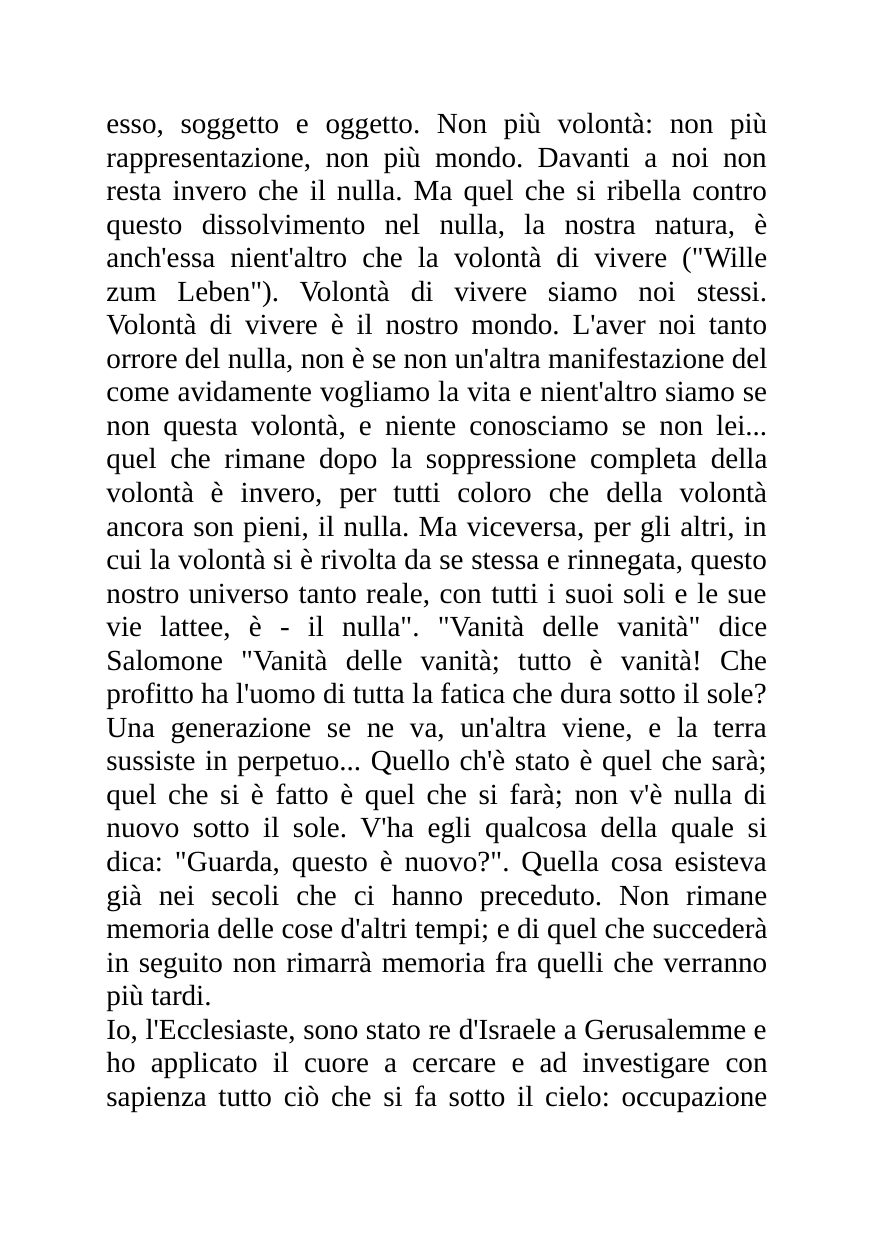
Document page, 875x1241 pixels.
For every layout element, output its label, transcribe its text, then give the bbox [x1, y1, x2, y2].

text esso, soggetto e oggetto. Non più volontà: non più rappresentazione, non più mondo. Davanti a noi non resta invero che il nulla. Ma quel che si ribella contro questo dissolvimento nel nulla, la nostra natura, è anch'essa nient'altro che la volontà di vivere ("Wille zum Leben"). Volontà di vivere siamo noi stessi. Volontà di vivere è il nostro mondo. L'aver noi tanto orrore del nulla, non è se non un'altra manifestazione del come avidamente vogliamo la vita e nient'altro siamo se non questa volontà, e niente conosciamo se non lei... quel che rimane dopo la soppressione completa della volontà è invero, per tutti coloro che della volontà ancora son pieni, il nulla. Ma viceversa, per gli altri, in cui la volontà si è rivolta da se stessa e rinnegata, questo nostro universo tanto reale, con tutti i suoi soli e le sue vie lattee, è - il nulla". "Vanità delle vanità" dice Salomone "Vanità delle vanità; tutto è vanità! Che profitto ha l'uomo di tutta la fatica che dura sotto il sole? Una generazione se ne va, un'altra viene, e la terra sussiste in perpetuo... Quello ch'è stato è quel che sarà; quel che si è fatto è quel che si farà; non v'è nulla di nuovo sotto il sole. V'ha egli qualcosa della quale si dica: "Guarda, questo è nuovo?". Quella cosa esisteva già nei secoli che ci hanno preceduto. Non rimane memoria delle cose d'altri tempi; e di quel che succederà in seguito non rimarrà memoria fra quelli che verranno più tardi. [106, 106, 768, 1012]
text Io, l'Ecclesiaste, sono stato re d'Israele a Gerusalemme e ho applicato il cuore a cercare e ad investigare con sapienza tutto ciò che si fa sotto il cielo: occupazione [106, 1012, 768, 1112]
